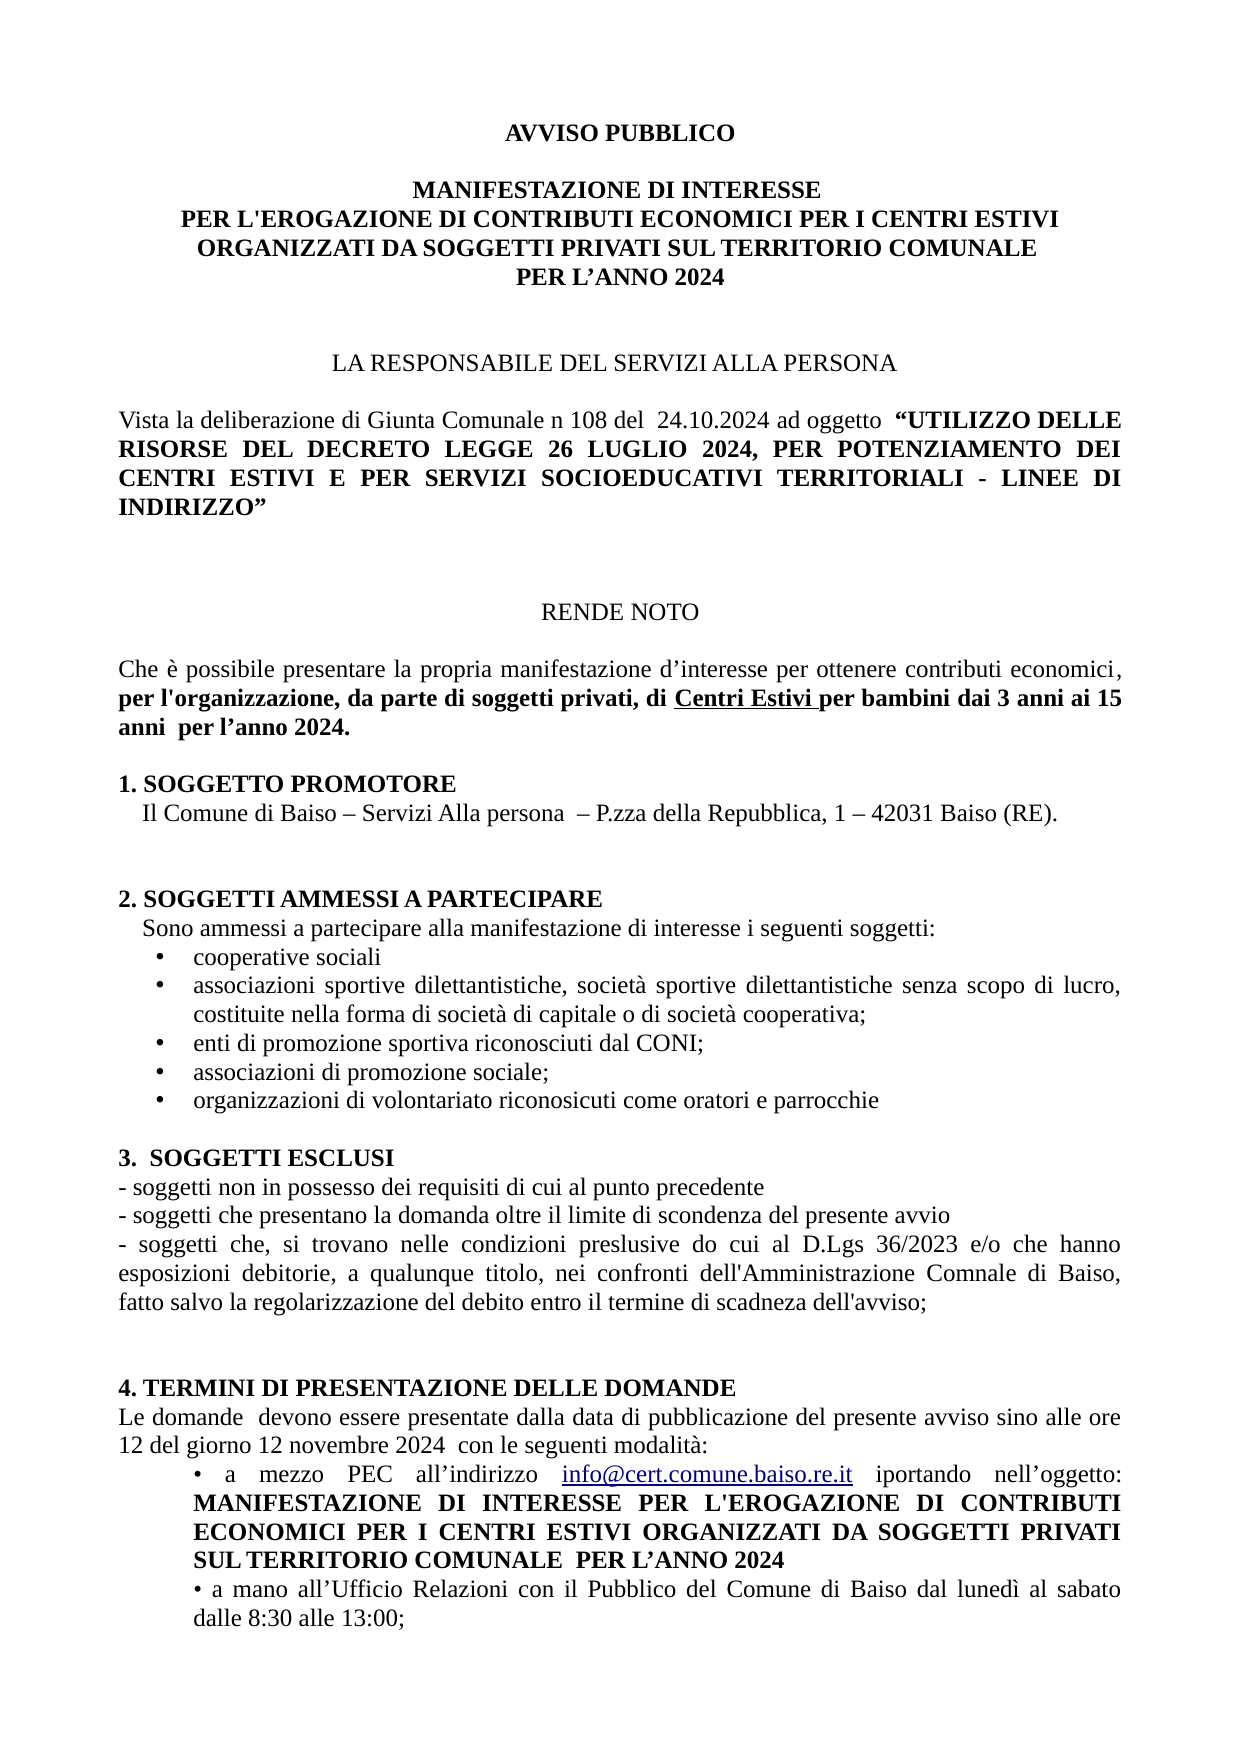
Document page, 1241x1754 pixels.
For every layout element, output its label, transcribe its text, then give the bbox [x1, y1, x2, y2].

text - soggetti che presentano la domanda oltre il limite di scondenza del presente avvio [118, 1200, 1122, 1229]
text 4. TERMINI DI PRESENTAZIONE DELLE DOMANDE [118, 1373, 1122, 1402]
text Vista la deliberazione di Giunta Comunale n 108 del 24.10.2024 ad oggetto “UTILIZZO DELLE RISORSE DEL DECRETO LEGGE 26 LUGLIO 2024, PER POTENZIAMENTO DEI CENTRI ESTIVI E PER SERVIZI SOCIOEDUCATIVI TERRITORIALI - LINEE DI INDIRIZZO” [118, 406, 1122, 521]
text 1. SOGGETTO PROMOTORE [118, 769, 1122, 798]
text PER L’ANNO 2024 [118, 262, 1122, 291]
text • a mezzo PEC all’indirizzo info@cert.comune.baiso.re.it iportando nell’oggetto: MANIFESTAZIONE DI INTERESSE PER L'EROGAZIONE DI CONTRIBUTI ECONOMICI PER I CENTRI ESTIVI ORGANIZZATI DA SOGGETTI PRIVATI SUL TERRITORIO COMUNALE PER L’ANNO 2024 [193, 1459, 1122, 1574]
text AVVISO PUBBLICO [118, 118, 1122, 147]
text - soggetti non in possesso dei requisiti di cui al punto precedente [118, 1172, 1122, 1200]
list cooperative sociali [156, 942, 1122, 970]
subtitle LA RESPONSABILE DEL SERVIZI ALLA PERSONA [118, 348, 1122, 377]
text PER L'EROGAZIONE DI CONTRIBUTI ECONOMICI PER I CENTRI ESTIVI ORGANIZZATI DA SOGGETTI PRIVATI SUL TERRITORIO COMUNALE [118, 204, 1122, 262]
subtitle RENDE NOTO [118, 597, 1122, 625]
list organizzazioni di volontariato riconosicuti come oratori e parrocchie [156, 1085, 1122, 1114]
list associazioni di promozione sociale; [156, 1057, 1122, 1085]
text 2. SOGGETTI AMMESSI A PARTECIPARE [118, 884, 1122, 913]
text Che è possibile presentare la propria manifestazione d’interesse per ottenere contributi economici, per l'organizzazione, da parte di soggetti privati, di Centri Estivi per bambini dai 3 anni ai 15 anni per l’anno 2024. [118, 654, 1122, 740]
text • a mano all’Ufficio Relazioni con il Pubblico del Comune di Baiso dal lunedì al sabato dalle 8:30 alle 13:00; [193, 1574, 1122, 1632]
text Il Comune di Baiso – Servizi Alla persona – P.zza della Repubblica, 1 – 42031 Baiso (RE). [142, 798, 1122, 827]
text Sono ammessi a partecipare alla manifestazione di interesse i seguenti soggetti: [142, 913, 1122, 942]
text - soggetti che, si trovano nelle condizioni preslusive do cui al D.Lgs 36/2023 e/o che hanno esposizioni debitorie, a qualunque titolo, nei confronti dell'Amministrazione Comnale di Baiso, fatto salvo la regolarizzazione del debito entro il termine di scadneza dell'avviso; [118, 1229, 1122, 1315]
text Le domande devono essere presentate dalla data di pubblicazione del presente avviso sino alle ore 12 del giorno 12 novembre 2024 con le seguenti modalità: [118, 1402, 1122, 1459]
text 3. SOGGETTI ESCLUSI [118, 1143, 1122, 1172]
list associazioni sportive dilettantistiche, società sportive dilettantistiche senza scopo di lucro, costituite nella forma di società di capitale o di società cooperativa; [156, 970, 1122, 1028]
list enti di promozione sportiva riconosciuti dal CONI; [156, 1028, 1122, 1057]
text MANIFESTAZIONE DI INTERESSE [118, 176, 1122, 204]
